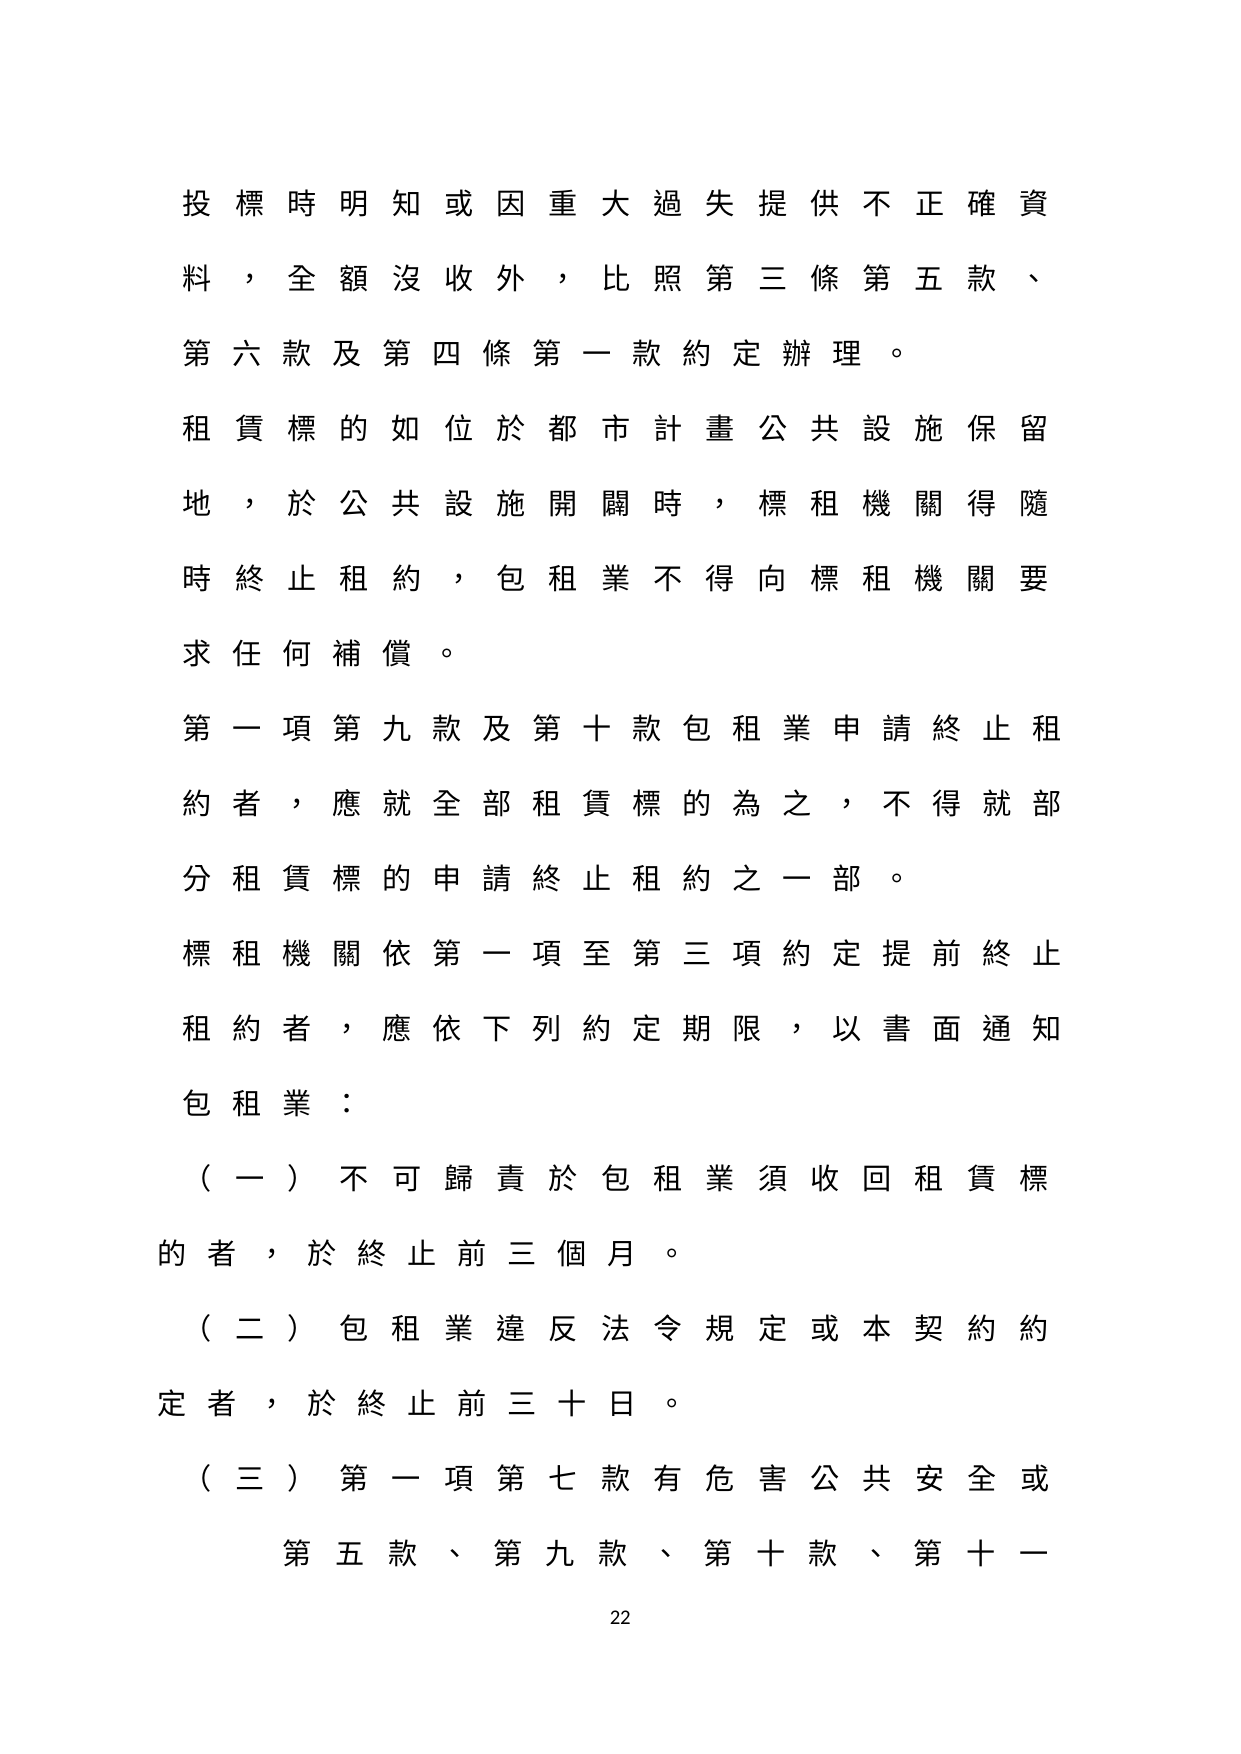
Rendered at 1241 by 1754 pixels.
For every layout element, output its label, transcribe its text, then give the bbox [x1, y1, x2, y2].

text 標租機關依第一項至第三項約定提前終止租約者，應依下列約定期限，以書面通知包租業： [172, 914, 1083, 1139]
text 租賃標的如位於都市計畫公共設施保留地，於公共設施開闢時，標租機關得隨時終止租約，包租業不得向標租機關要求任何補償。 [172, 389, 1070, 689]
text （一）不可歸責於包租業須收回租賃標的者，於終止前三個月。 [158, 1139, 1070, 1289]
text （三）第一項第七款有危害公共安全或第五款、第九款、第十款、第十一 [171, 1439, 1070, 1589]
text （二）包租業違反法令規定或本契約約定者，於終止前三十日。 [158, 1289, 1070, 1439]
text 第一項第九款及第十款包租業申請終止租約者，應就全部租賃標的為之，不得就部分租賃標的申請終止租約之一部。 [172, 689, 1083, 914]
text 投標時明知或因重大過失提供不正確資料，全額沒收外，比照第三條第五款、第六款及第四條第一款約定辦理。 [172, 164, 1070, 389]
